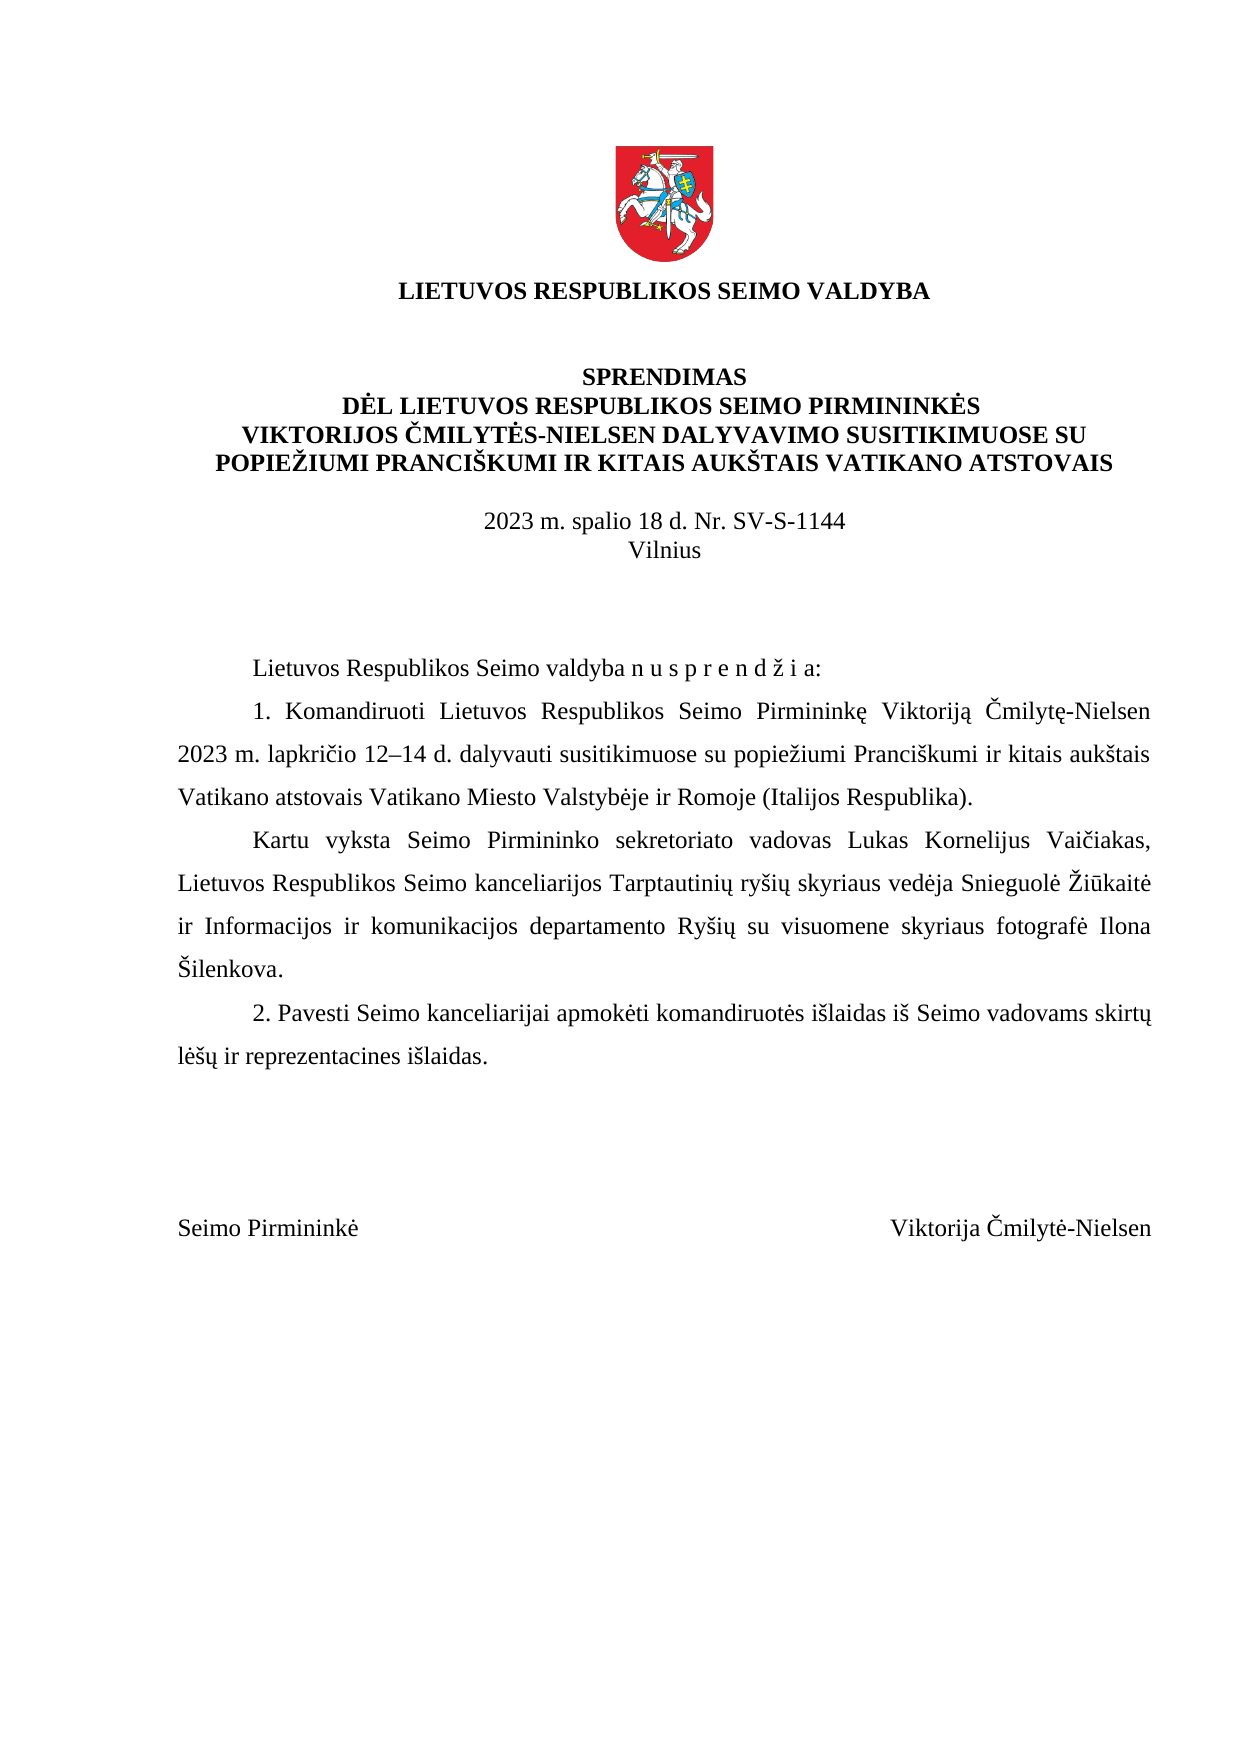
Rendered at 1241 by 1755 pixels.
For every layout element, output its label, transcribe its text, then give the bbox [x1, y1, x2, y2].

text LIETUVOS RESPUBLIKOS SEIMO VALDYBA [177, 276, 1152, 305]
text 2. Pavesti Seimo kanceliarijai apmokėti komandiruotės išlaidas iš Seimo vadovams skirtų lėšų ir reprezentacines išlaidas. [177, 998, 1152, 1069]
text Seimo Pirmininkė Viktorija Čmilytė-Nielsen [177, 1213, 1152, 1242]
text Kartu vyksta Seimo Pirmininko sekretoriato vadovas Lukas Kornelijus Vaičiakas, Lietuvos Respublikos Seimo kanceliarijos Tarptautinių ryšių skyriaus vedėja Snieguolė Žiūkaitė ir Informacijos ir komunikacijos departamento Ryšių su visuomene skyriaus fotografė Ilona Šilenkova. [177, 825, 1152, 983]
text Lietuvos Respublikos Seimo valdyba nusprendžia: [177, 653, 1152, 681]
text DĖL LIETUVOS RESPUBLIKOS SEIMO PIRMININKĖS VIKTORIJOS ČMILYTĖS-NIELSEN DALYVAVIMO SUSITIKIMUOSE SU POPIEŽIUMI PRANCIŠKUMI IR KITAIS AUKŠTAIS VATIKANO ATSTOVAIS [177, 391, 1152, 477]
text SPRENDIMAS [177, 362, 1152, 391]
text 1. Komandiruoti Lietuvos Respublikos Seimo Pirmininkę Viktoriją Čmilytę-Nielsen 2023 m. lapkričio 12–14 d. dalyvauti susitikimuose su popiežiumi Pranciškumi ir kitais aukštais Vatikano atstovais Vatikano Miesto Valstybėje ir Romoje (Italijos Respublika). [177, 696, 1152, 811]
text Vilnius [177, 535, 1152, 563]
text 2023 m. spalio 18 d. Nr. SV-S-1144 [177, 506, 1152, 535]
